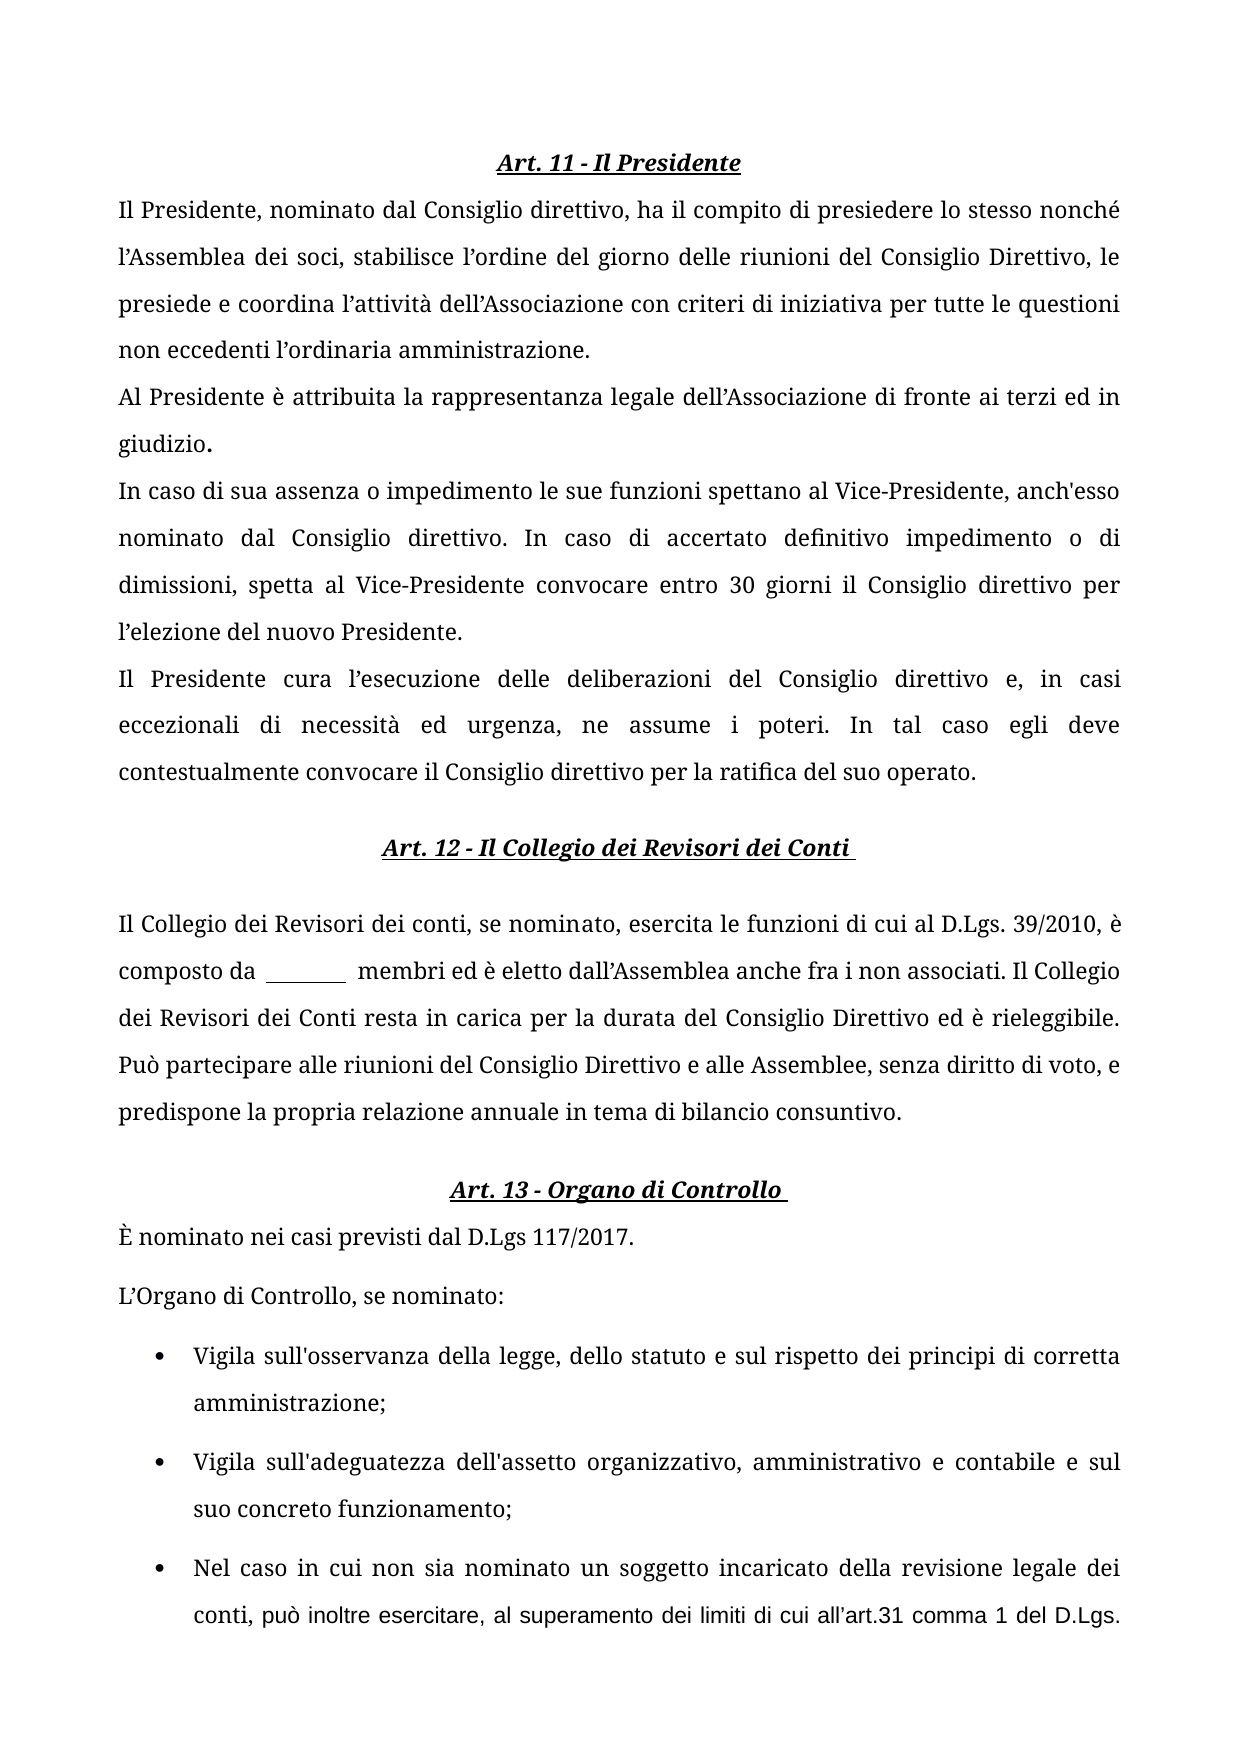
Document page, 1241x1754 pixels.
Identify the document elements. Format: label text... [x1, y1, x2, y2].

text È nominato nei casi previsti dal D.Lgs 117/2017. [118, 1221, 1122, 1252]
text Art. 13 - Organo di Controllo [118, 1174, 1122, 1205]
text In caso di sua assenza o impedimento le sue funzioni spettano al Vice-Presidente, anch'esso nominato dal Consiglio direttivo. In caso di accertato definitivo impedimento o di dimissioni, spetta al Vice-Presidente convocare entro 30 giorni il Consiglio direttivo per l’elezione del nuovo Presidente. [118, 475, 1122, 647]
text Il Collegio dei Revisori dei conti, se nominato, esercita le funzioni di cui al D.Lgs. 39/2010, è composto da membri ed è eletto dall’Assemblea anche fra i non associati. Il Collegio dei Revisori dei Conti resta in carica per la durata del Consiglio Direttivo ed è rieleggibile. Può partecipare alle riunioni del Consiglio Direttivo e alle Assemblee, senza diritto di voto, e predispone la propria relazione annuale in tema di bilancio consuntivo. [118, 908, 1122, 1127]
list Nel caso in cui non sia nominato un soggetto incaricato della revisione legale dei conti, può inoltre esercitare, al superamento dei limiti di cui all’art.31 comma 1 del D.Lgs. [156, 1552, 1122, 1630]
text Al Presidente è attribuita la rappresentanza legale dell’Associazione di fronte ai terzi ed in giudizio. [118, 381, 1122, 459]
text Il Presidente cura l’esecuzione delle deliberazioni del Consiglio direttivo e, in casi eccezionali di necessità ed urgenza, ne assume i poteri. In tal caso egli deve contestualmente convocare il Consiglio direttivo per la ratifica del suo operato. [118, 662, 1122, 787]
text Art. 12 - Il Collegio dei Revisori dei Conti [118, 832, 1122, 863]
list Art. 11 - Il Presidente [118, 147, 1122, 178]
list Vigila sull'adeguatezza dell'assetto organizzativo, amministrativo e contabile e sul suo concreto funzionamento; [156, 1446, 1122, 1524]
text Il Presidente, nominato dal Consiglio direttivo, ha il compito di presiedere lo stesso nonché l’Assemblea dei soci, stabilisce l’ordine del giorno delle riunioni del Consiglio Direttivo, le presiede e coordina l’attività dell’Associazione con criteri di iniziativa per tutte le questioni non eccedenti l’ordinaria amministrazione. [118, 194, 1122, 366]
text L’Organo di Controllo, se nominato: [118, 1280, 1122, 1311]
list Vigila sull'osservanza della legge, dello statuto e sul rispetto dei principi di corretta amministrazione; [156, 1339, 1122, 1418]
